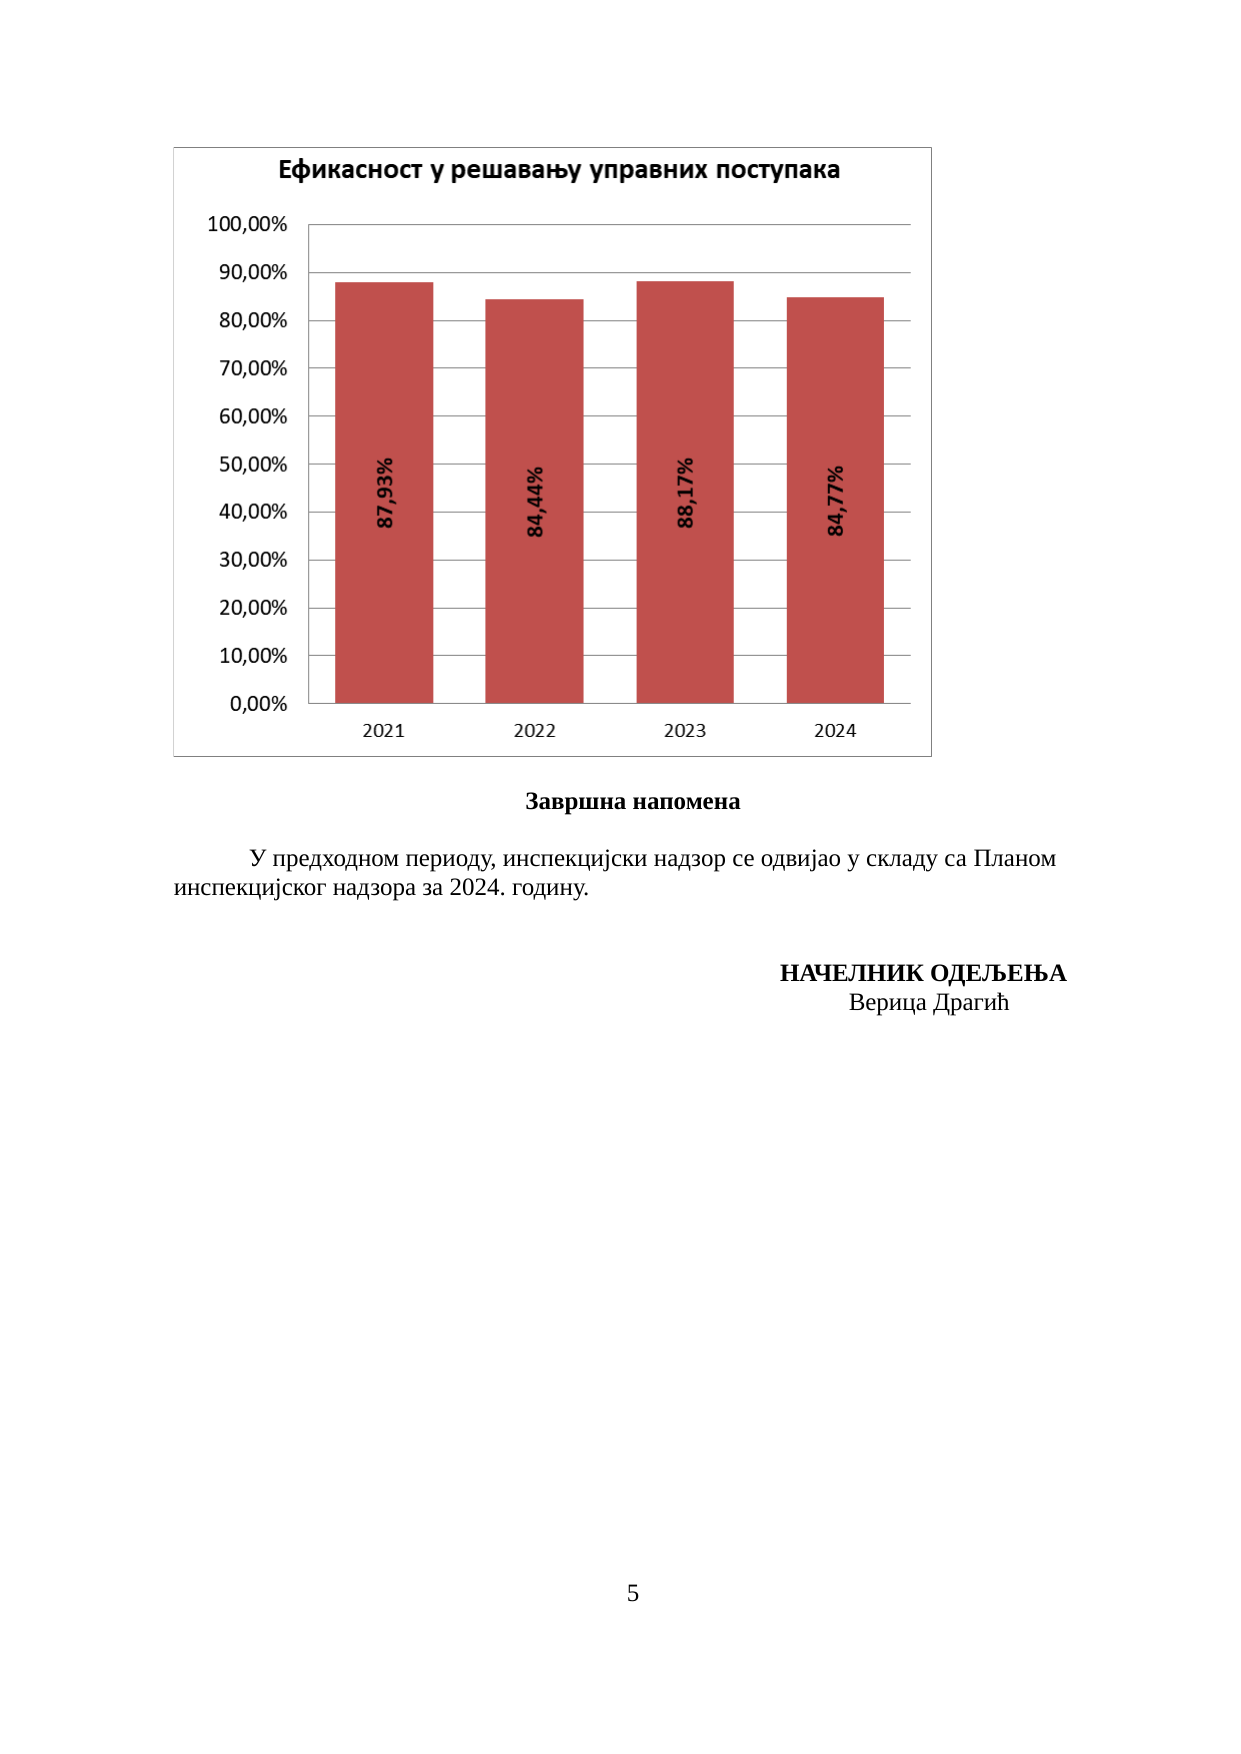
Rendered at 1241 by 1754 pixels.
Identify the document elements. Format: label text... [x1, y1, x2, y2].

text Завршна напомена [173, 786, 1092, 815]
text Верица Драгић [173, 987, 1092, 1016]
text У предходном периоду, инспекцијски надзор се одвијао у складу са Планом инспекцијског надзора за 2024. годину. [173, 843, 1092, 901]
text НАЧЕЛНИК ОДЕЉЕЊА [173, 958, 1092, 987]
picture [173, 147, 932, 757]
